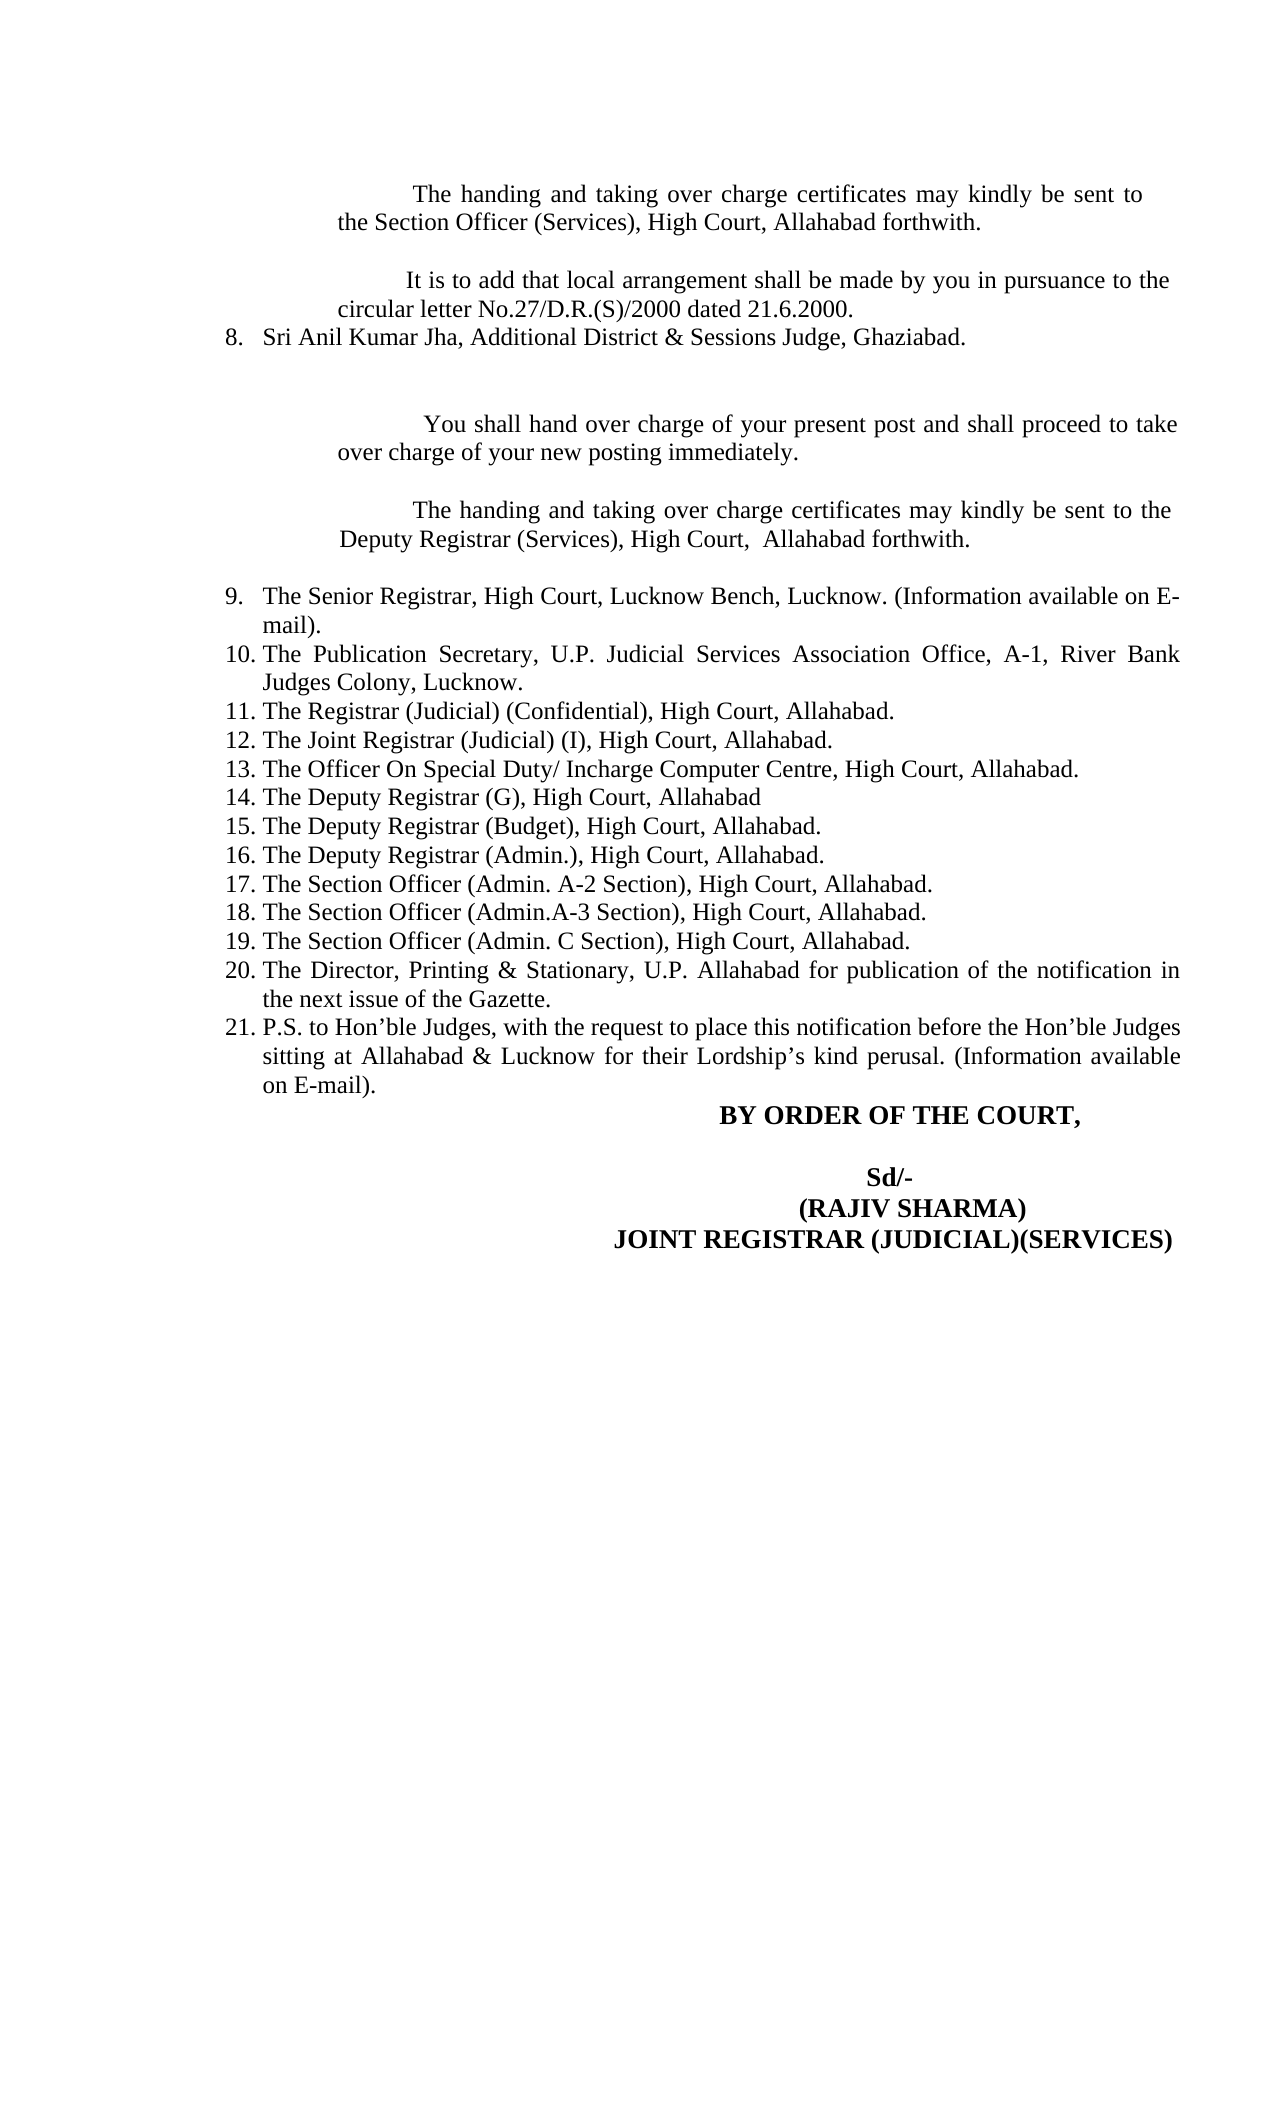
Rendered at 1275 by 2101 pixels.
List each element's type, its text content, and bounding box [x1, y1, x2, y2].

text Sd/- [187, 1161, 1183, 1192]
text BY ORDER OF THE COURT, [562, 1099, 1181, 1130]
text JOINT REGISTRAR (JUDICIAL)(SERVICES) [187, 1223, 1181, 1254]
list P.S. to Hon’ble Judges, with the request to place this notification before the Hon’ble Judges sitting at Allahabad & Lucknow for their Lordship’s kind perusal. (Information available on E-mail). [225, 1012, 1181, 1099]
text You shall hand over charge of your present post and shall proceed to take over charge of your new posting immediately. [300, 409, 1181, 466]
text (RAJIV SHARMA) [712, 1192, 1181, 1223]
list The Section Officer (Admin. C Section), High Court, Allahabad. [225, 926, 1181, 955]
list The Deputy Registrar (G), High Court, Allahabad [225, 782, 1181, 811]
list The Officer On Special Duty/ Incharge Computer Centre, High Court, Allahabad. [225, 754, 1181, 782]
list It is to add that local arrangement shall be made by you in pursuance to the circular letter No.27/D.R.(S)/2000 dated 21.6.2000. [225, 265, 1181, 322]
list The Section Officer (Admin. A-2 Section), High Court, Allahabad. [225, 869, 1181, 897]
list The Joint Registrar (Judicial) (I), High Court, Allahabad. [225, 725, 1181, 754]
list The Deputy Registrar (Budget), High Court, Allahabad. [225, 811, 1181, 840]
list The Section Officer (Admin.A-3 Section), High Court, Allahabad. [225, 897, 1181, 926]
text The handing and taking over charge certificates may kindly be sent to the Deputy Registrar (Services), High Court, Allahabad forthwith. [291, 495, 1181, 552]
text The handing and taking over charge certificates may kindly be sent to the Section Officer (Services), High Court, Allahabad forthwith. [300, 179, 1144, 236]
list The Director, Printing & Stationary, U.P. Allahabad for publication of the notification in the next issue of the Gazette. [225, 955, 1181, 1012]
list The Senior Registrar, High Court, Lucknow Bench, Lucknow. (Information available on E-mail). [225, 581, 1181, 639]
list The Deputy Registrar (Admin.), High Court, Allahabad. [225, 840, 1181, 869]
list The Publication Secretary, U.P. Judicial Services Association Office, A-1, River Bank Judges Colony, Lucknow. [225, 639, 1181, 696]
list Sri Anil Kumar Jha, Additional District & Sessions Judge, Ghaziabad. [225, 322, 1181, 351]
list The Registrar (Judicial) (Confidential), High Court, Allahabad. [225, 696, 1181, 725]
